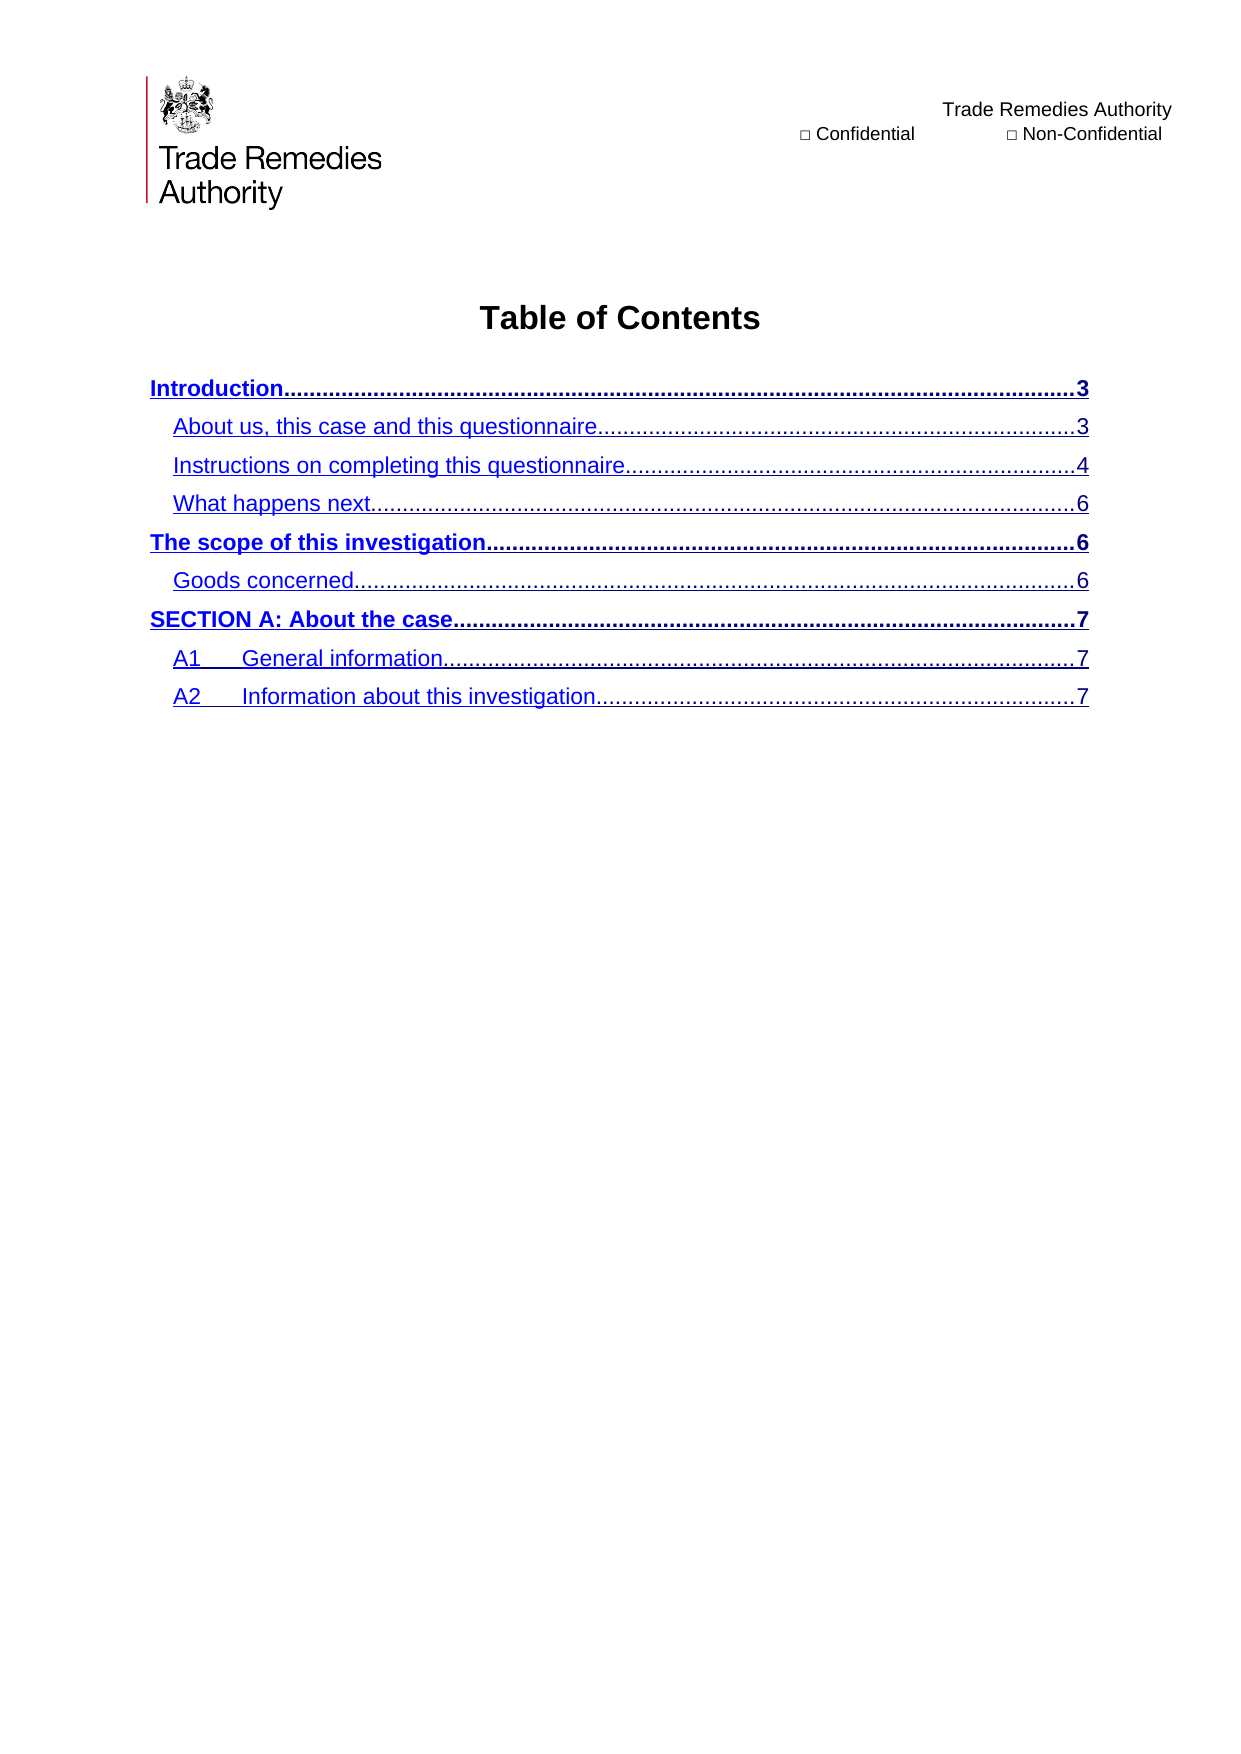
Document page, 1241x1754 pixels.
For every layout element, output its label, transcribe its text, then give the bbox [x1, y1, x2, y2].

text A1 General information 7 [173, 644, 1090, 671]
text What happens next 6 [173, 490, 1090, 517]
text About us, this case and this questionnaire 3 [173, 413, 1090, 439]
text SECTION A: About the case 7 [150, 606, 1090, 632]
text Table of Contents [150, 298, 1090, 336]
text Goods concerned 6 [173, 567, 1090, 594]
text The scope of this investigation 6 [150, 529, 1090, 555]
text Introduction 3 [150, 375, 1090, 401]
text A2 Information about this investigation 7 [173, 683, 1090, 709]
text Instructions on completing this questionnaire 4 [173, 452, 1090, 478]
